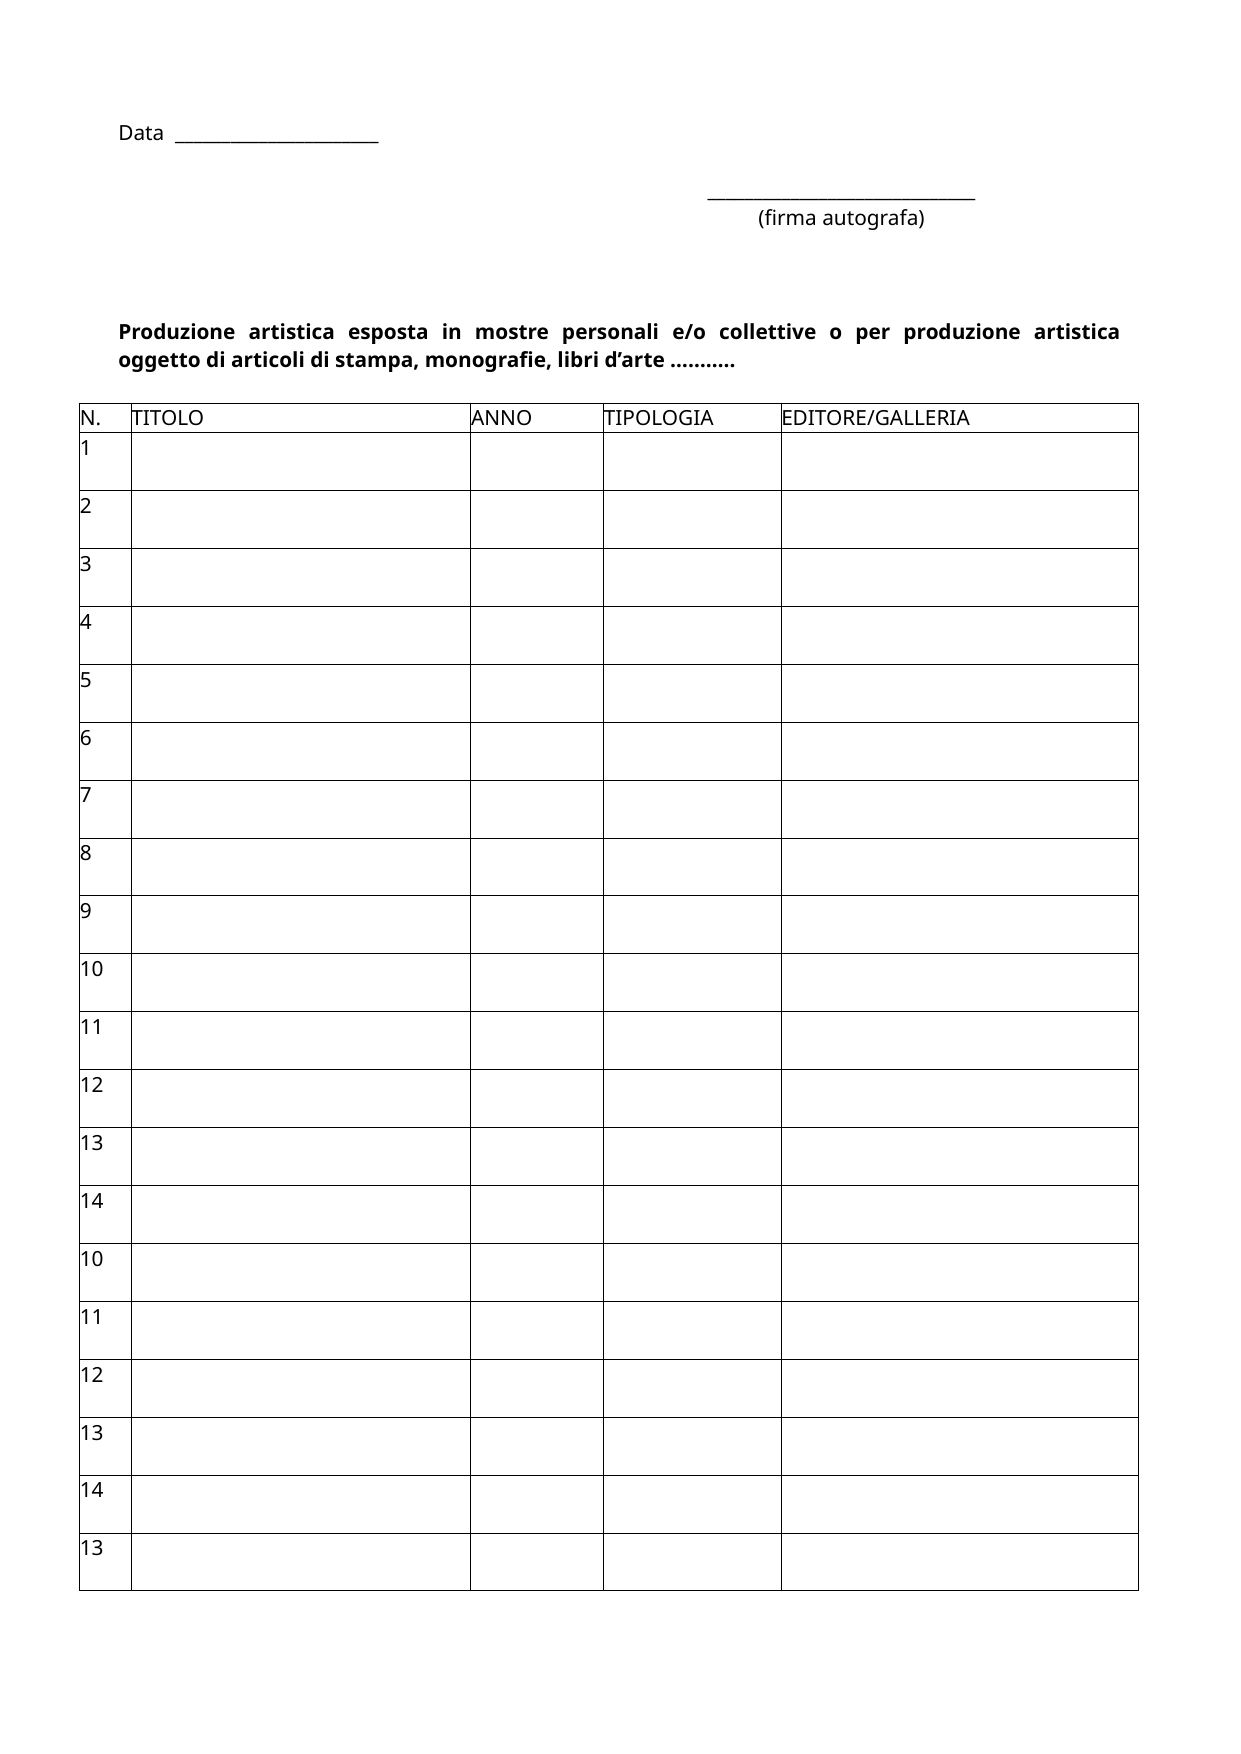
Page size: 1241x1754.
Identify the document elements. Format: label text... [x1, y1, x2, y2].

table_cell [471, 954, 603, 1011]
table_cell [782, 1244, 1138, 1301]
table_cell [132, 433, 470, 490]
table_cell [782, 607, 1138, 664]
table_cell 5 [80, 665, 131, 722]
table_cell [782, 781, 1138, 837]
table_cell [782, 1128, 1138, 1185]
table_cell [132, 839, 470, 895]
table_cell [132, 1012, 470, 1069]
table_cell 8 [80, 839, 131, 895]
table_cell [782, 1476, 1138, 1532]
table_cell [471, 1186, 603, 1243]
table_cell [604, 665, 781, 722]
table_cell [471, 1012, 603, 1069]
table_cell 12 [80, 1070, 131, 1127]
table_header N. [80, 404, 131, 432]
table_cell 3 [80, 549, 131, 606]
table_cell [471, 1244, 603, 1301]
table_cell [132, 1418, 470, 1474]
table_cell [471, 1360, 603, 1417]
table_cell 13 [80, 1128, 131, 1185]
table_cell [471, 781, 603, 837]
table_cell 4 [80, 607, 131, 664]
table_cell [132, 1360, 470, 1417]
table_cell [782, 433, 1138, 490]
table_cell [132, 549, 470, 606]
table_cell [604, 1476, 781, 1532]
table_header EDITORE/GALLERIA [782, 404, 1138, 432]
text (firma autografa) [561, 203, 1122, 232]
table_cell [782, 665, 1138, 722]
table_cell 10 [80, 954, 131, 1011]
table_cell 9 [80, 896, 131, 953]
table_cell 12 [80, 1360, 131, 1417]
table_cell [132, 723, 470, 779]
table_cell [471, 1534, 603, 1590]
table_cell 6 [80, 723, 131, 779]
table_cell 11 [80, 1012, 131, 1069]
table_cell [604, 607, 781, 664]
table_cell [471, 723, 603, 779]
table_cell [132, 954, 470, 1011]
table_cell [471, 1302, 603, 1359]
table_header TIPOLOGIA [604, 404, 781, 432]
table_cell [782, 1534, 1138, 1590]
table_cell [782, 896, 1138, 953]
table_cell [471, 896, 603, 953]
table_cell [782, 1302, 1138, 1359]
table_cell [782, 1070, 1138, 1127]
table_cell [604, 433, 781, 490]
table_cell [604, 1302, 781, 1359]
table_header ANNO [471, 404, 603, 432]
table_cell [471, 1070, 603, 1127]
table_cell [782, 954, 1138, 1011]
table_cell [471, 665, 603, 722]
table_cell [604, 1418, 781, 1474]
table_cell [782, 549, 1138, 606]
table_cell [604, 723, 781, 779]
table_cell 13 [80, 1534, 131, 1590]
table_cell [471, 1476, 603, 1532]
table_cell [132, 1128, 470, 1185]
table_cell 1 [80, 433, 131, 490]
table_cell [782, 723, 1138, 779]
table_cell [132, 607, 470, 664]
table_cell [604, 839, 781, 895]
table_cell [604, 1070, 781, 1127]
text _____________________________ [561, 175, 1122, 203]
table_cell [782, 491, 1138, 548]
table_cell [604, 1244, 781, 1301]
table_cell [604, 1360, 781, 1417]
table_cell [604, 954, 781, 1011]
table_cell [604, 1128, 781, 1185]
table_cell [132, 896, 470, 953]
table_cell 7 [80, 781, 131, 837]
table_cell [604, 1012, 781, 1069]
table_cell [471, 549, 603, 606]
table_cell [471, 491, 603, 548]
table_cell [132, 1186, 470, 1243]
table_cell 13 [80, 1418, 131, 1474]
text Data ______________________ [118, 118, 1122, 147]
table_cell [604, 1186, 781, 1243]
table_cell 14 [80, 1476, 131, 1532]
table_cell [782, 1186, 1138, 1243]
table_cell [132, 1302, 470, 1359]
table_cell [471, 433, 603, 490]
table_cell 2 [80, 491, 131, 548]
table_cell [471, 839, 603, 895]
table_cell 11 [80, 1302, 131, 1359]
table_cell [132, 1476, 470, 1532]
table_cell [604, 491, 781, 548]
table_cell [782, 1012, 1138, 1069]
table_cell [604, 549, 781, 606]
table_cell [604, 1534, 781, 1590]
table_cell [132, 1534, 470, 1590]
table_cell [132, 1070, 470, 1127]
table_cell [132, 1244, 470, 1301]
table_cell [604, 896, 781, 953]
table_cell [471, 607, 603, 664]
table_header TITOLO [132, 404, 470, 432]
table_cell [604, 781, 781, 837]
table_cell [471, 1128, 603, 1185]
table_cell [132, 781, 470, 837]
table_cell [132, 665, 470, 722]
table_cell [782, 1360, 1138, 1417]
table_cell 14 [80, 1186, 131, 1243]
table_cell [132, 491, 470, 548]
table_cell [471, 1418, 603, 1474]
table_cell [782, 839, 1138, 895]
text Produzione artistica esposta in mostre personali e/o collettive o per produzione artistica oggetto di articoli di stampa, monografie, libri d’arte ……….. [118, 317, 1122, 374]
table_cell 10 [80, 1244, 131, 1301]
table_cell [782, 1418, 1138, 1474]
